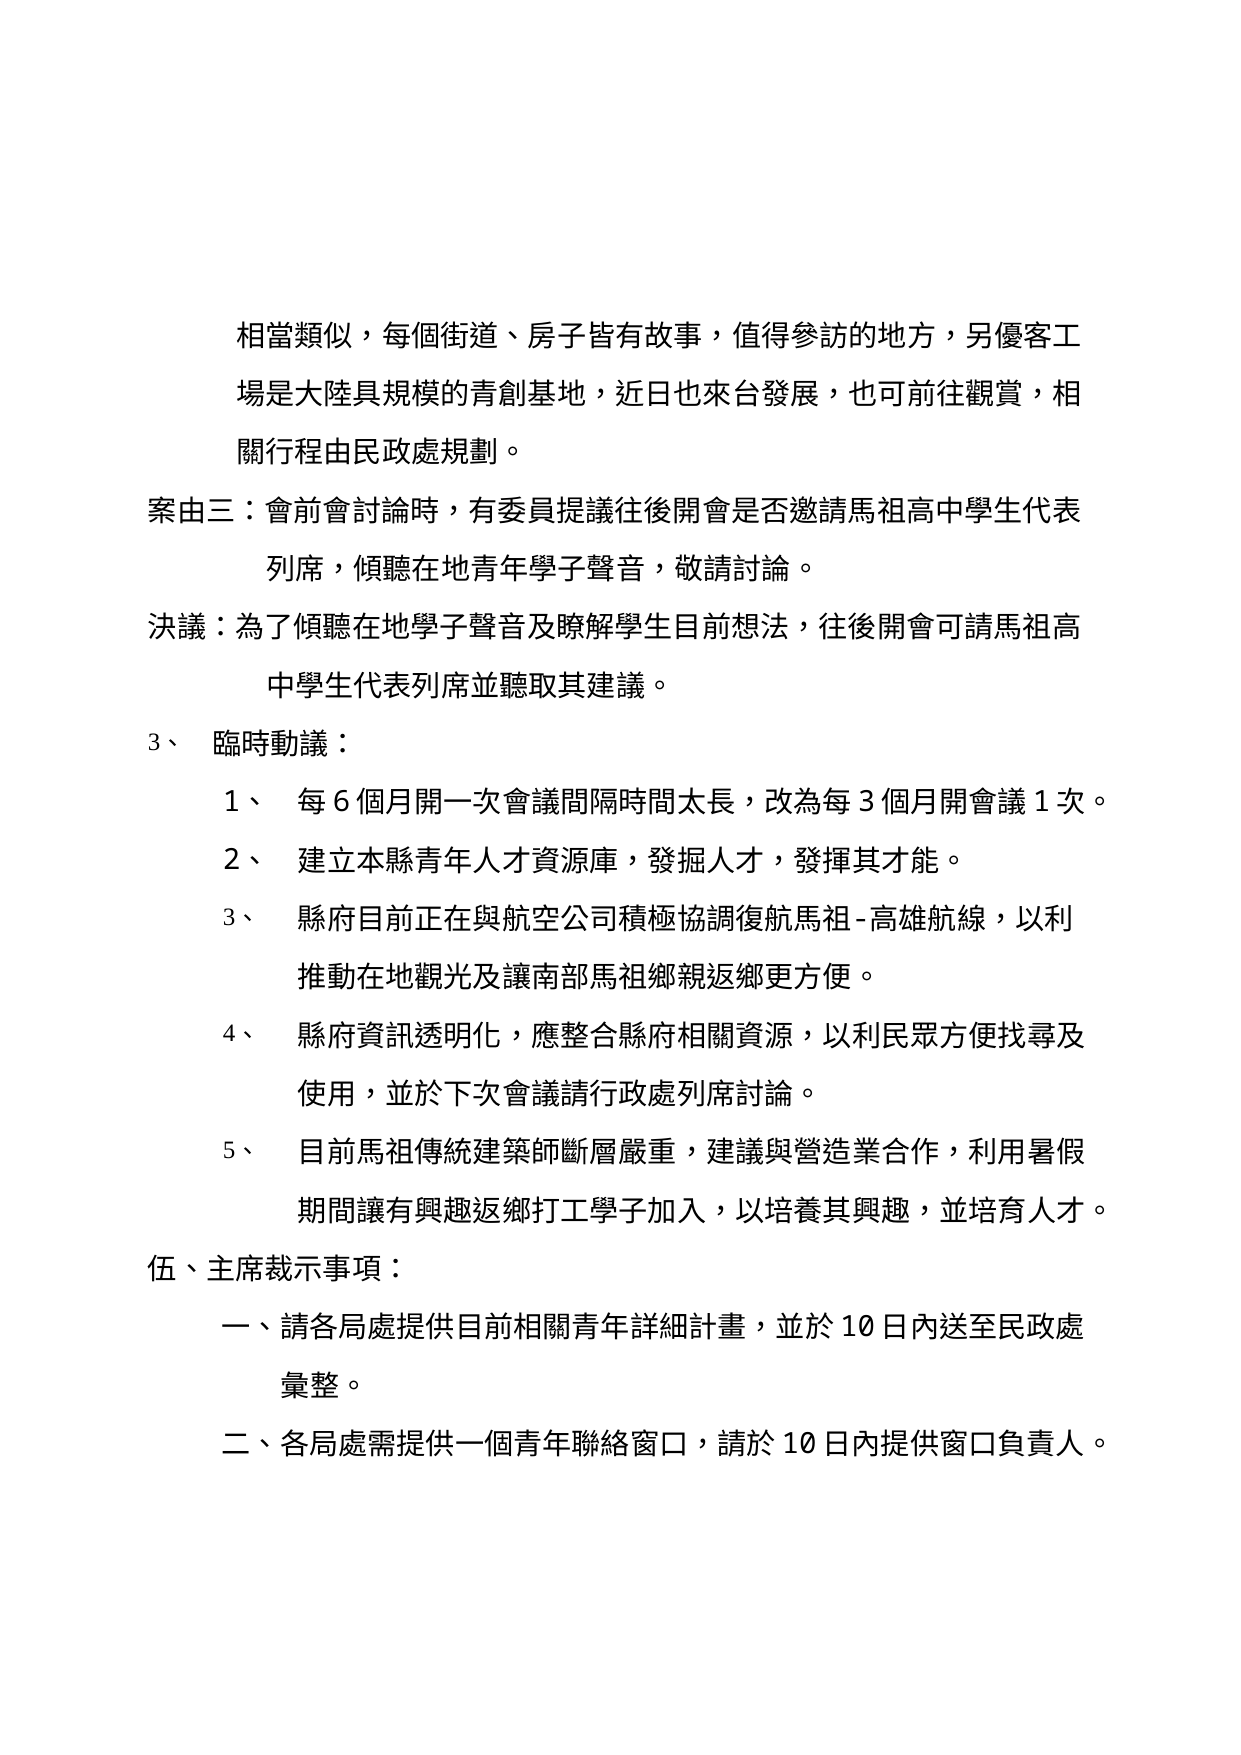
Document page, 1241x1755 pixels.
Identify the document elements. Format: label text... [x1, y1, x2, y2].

list 建立本縣青年人才資源庫，發掘人才，發揮其才能。 [223, 819, 1093, 877]
text 二、各局處需提供一個青年聯絡窗口，請於10日內提供窗口負責人。 [221, 1402, 1093, 1460]
list 目前馬祖傳統建築師斷層嚴重，建議與營造業合作，利用暑假期間讓有興趣返鄉打工學子加入，以培養其興趣，並培育人才。 [223, 1110, 1093, 1227]
list 每6個月開一次會議間隔時間太長，改為每3個月開會議1次。 [223, 760, 1093, 819]
text 相當類似，每個街道、房子皆有故事，值得參訪的地方，另優客工場是大陸具規模的青創基地，近日也來台發展，也可前往觀賞，相關行程由民政處規劃。 [148, 294, 1093, 469]
list 縣府資訊透明化，應整合縣府相關資源，以利民眾方便找尋及使用，並於下次會議請行政處列席討論。 [223, 994, 1093, 1110]
text 案由三：會前會討論時，有委員提議往後開會是否邀請馬祖高中學生代表列席，傾聽在地青年學子聲音，敬請討論。 [148, 469, 1093, 585]
text 伍、主席裁示事項： [148, 1227, 1093, 1285]
list 臨時動議： [148, 702, 1093, 760]
text 決議：為了傾聽在地學子聲音及瞭解學生目前想法，往後開會可請馬祖高中學生代表列席並聽取其建議。 [148, 585, 1093, 702]
text 一、請各局處提供目前相關青年詳細計畫，並於10日內送至民政處彙整。 [221, 1285, 1093, 1402]
list 縣府目前正在與航空公司積極協調復航馬祖-高雄航線，以利推動在地觀光及讓南部馬祖鄉親返鄉更方便。 [223, 877, 1093, 994]
